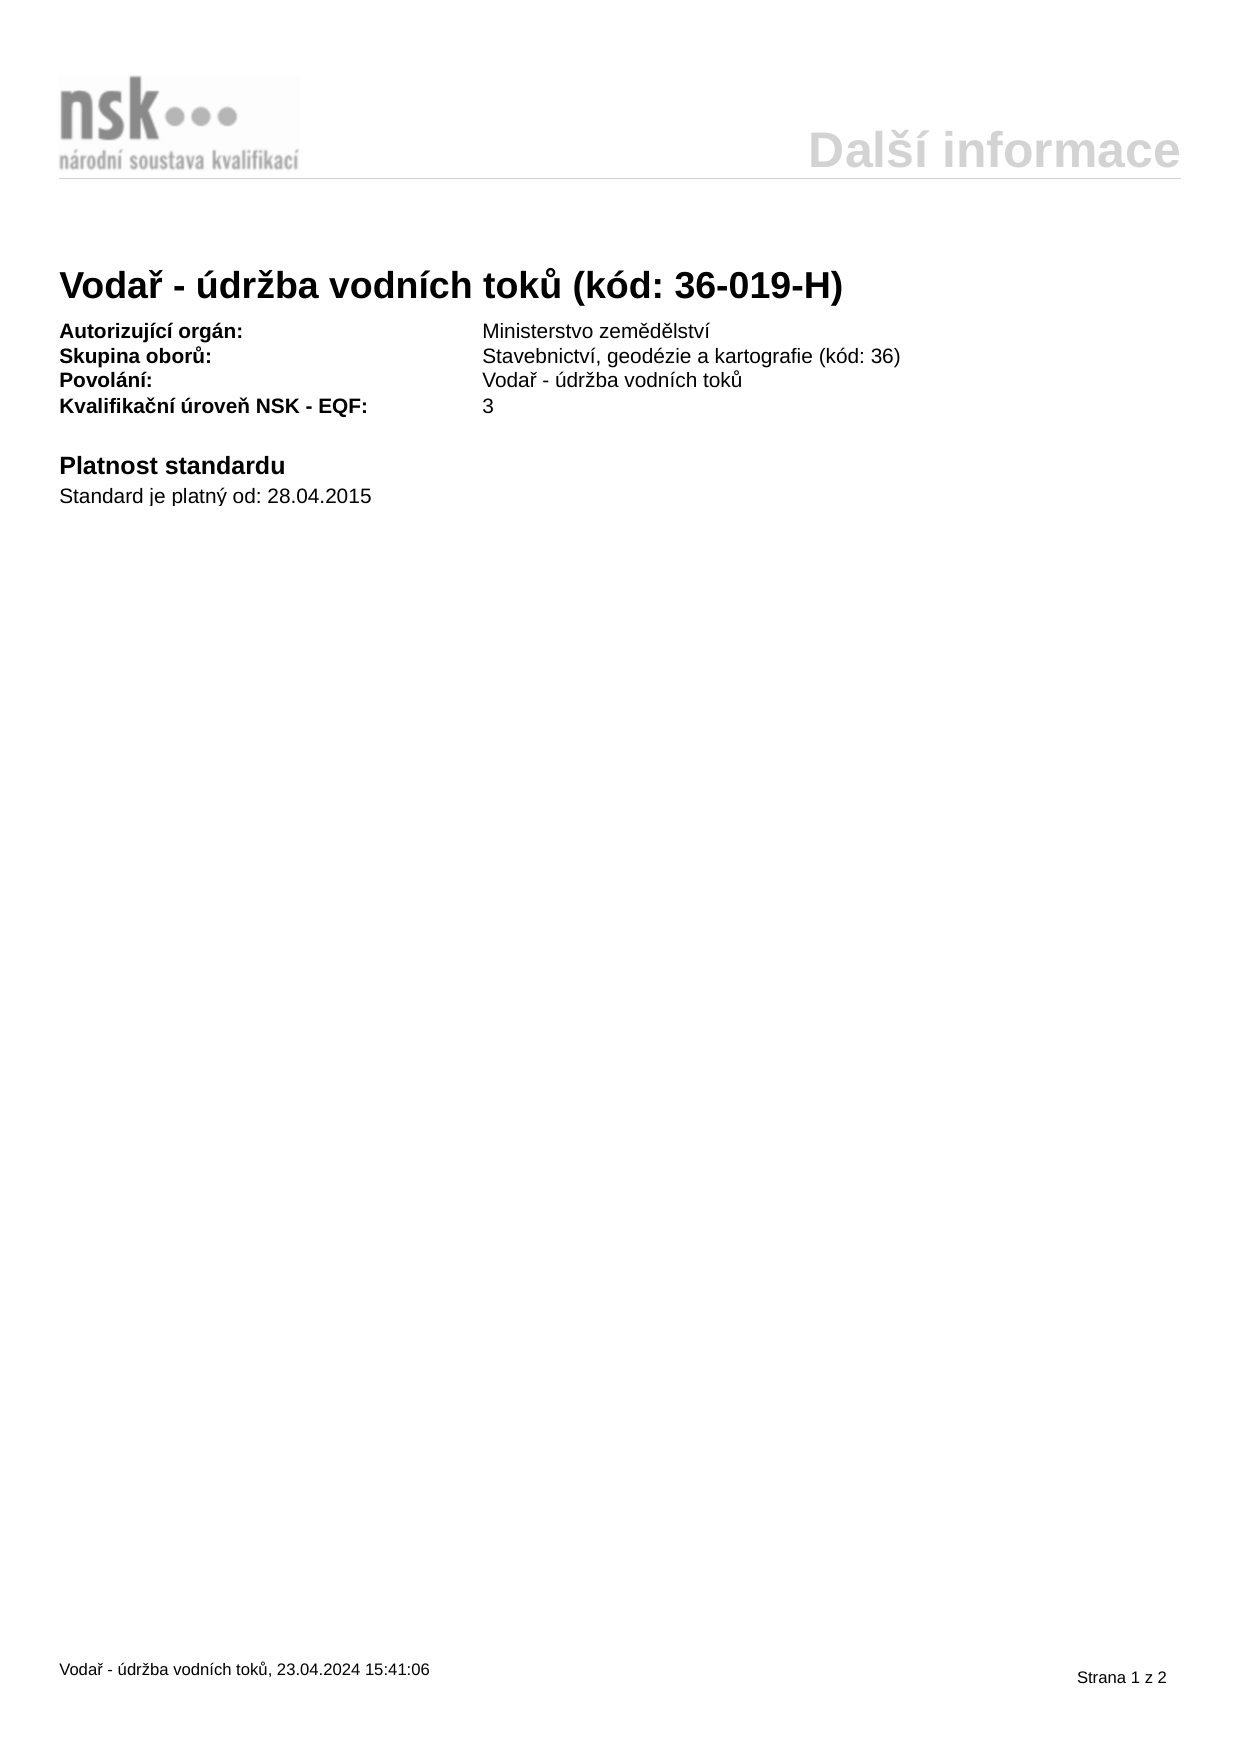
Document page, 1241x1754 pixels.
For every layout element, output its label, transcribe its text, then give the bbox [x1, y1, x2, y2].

table_cell [861, 307, 1167, 319]
table_cell Skupina oborů: [59, 344, 482, 368]
table_cell [482, 1106, 619, 1383]
table_cell [482, 1384, 619, 1659]
table_cell Strana 1 z 2 [861, 1660, 1167, 1696]
table_cell [482, 307, 619, 319]
table_cell [59, 307, 119, 319]
table_cell [861, 418, 1167, 447]
table_cell [627, 307, 861, 319]
table_cell [619, 506, 627, 806]
table_cell [482, 196, 619, 224]
table_cell [59, 506, 119, 806]
table_cell [1167, 1106, 1181, 1383]
table_cell [1167, 196, 1181, 224]
table_cell [1167, 1660, 1181, 1696]
table_cell Vodař - údržba vodních toků [482, 368, 1181, 393]
table_cell [861, 506, 1167, 806]
table_cell [1167, 806, 1181, 1106]
table_cell [59, 806, 119, 1106]
table_cell [861, 196, 1167, 224]
table_cell [619, 307, 627, 319]
table_cell [119, 172, 482, 178]
table_cell [619, 172, 627, 178]
table_cell Stavebnictví, geodézie a kartografie (kód: 36) [482, 344, 1181, 368]
table_cell [119, 418, 482, 447]
picture [58, 59, 620, 172]
table_cell [59, 172, 119, 178]
table_cell [627, 1106, 861, 1383]
table_cell Autorizující orgán: [59, 319, 482, 343]
table_cell [627, 196, 861, 224]
table_cell Vodař - údržba vodních toků (kód: 36-019-H) [59, 224, 1181, 307]
table_cell [861, 1106, 1167, 1383]
table_cell Vodař - údržba vodních toků, 23.04.2024 15:41:06 [59, 1660, 861, 1696]
table_cell [627, 418, 861, 447]
table_cell [861, 1384, 1167, 1659]
table_cell [59, 196, 119, 224]
table_header Další informace [627, 59, 1181, 178]
table_cell [861, 806, 1167, 1106]
table_cell [482, 806, 619, 1106]
table_cell [619, 418, 627, 447]
table_cell Platnost standardu [59, 448, 1181, 483]
table_cell [1167, 307, 1181, 319]
table_cell [627, 806, 861, 1106]
table_cell [59, 1384, 119, 1659]
table_cell [482, 418, 619, 447]
table_cell [119, 806, 482, 1106]
table_header [620, 59, 627, 172]
table_cell [119, 307, 482, 319]
table_cell [1167, 506, 1181, 806]
table_cell [59, 1106, 119, 1383]
table_cell [119, 1106, 482, 1383]
table_cell [627, 506, 861, 806]
table_cell [1167, 1384, 1181, 1659]
table_cell Povolání: [59, 368, 482, 392]
table_cell [119, 1384, 482, 1659]
table_cell [1167, 418, 1181, 447]
table_cell 3 [482, 394, 1181, 417]
table_cell Ministerstvo zemědělství [482, 319, 1181, 344]
table_cell Standard je platný od: 28.04.2015 [59, 484, 1181, 506]
table_cell [59, 179, 1181, 196]
table_cell [619, 1106, 627, 1383]
table_cell [482, 172, 619, 178]
table_cell [59, 418, 119, 447]
table_cell [627, 1384, 861, 1659]
table_cell [482, 506, 619, 806]
table_cell [619, 806, 627, 1106]
table_cell [619, 1384, 627, 1659]
table_cell [119, 506, 482, 806]
table_cell Kvalifikační úroveň NSK - EQF: [59, 394, 482, 417]
table_cell [119, 196, 482, 224]
table_cell [619, 196, 627, 224]
